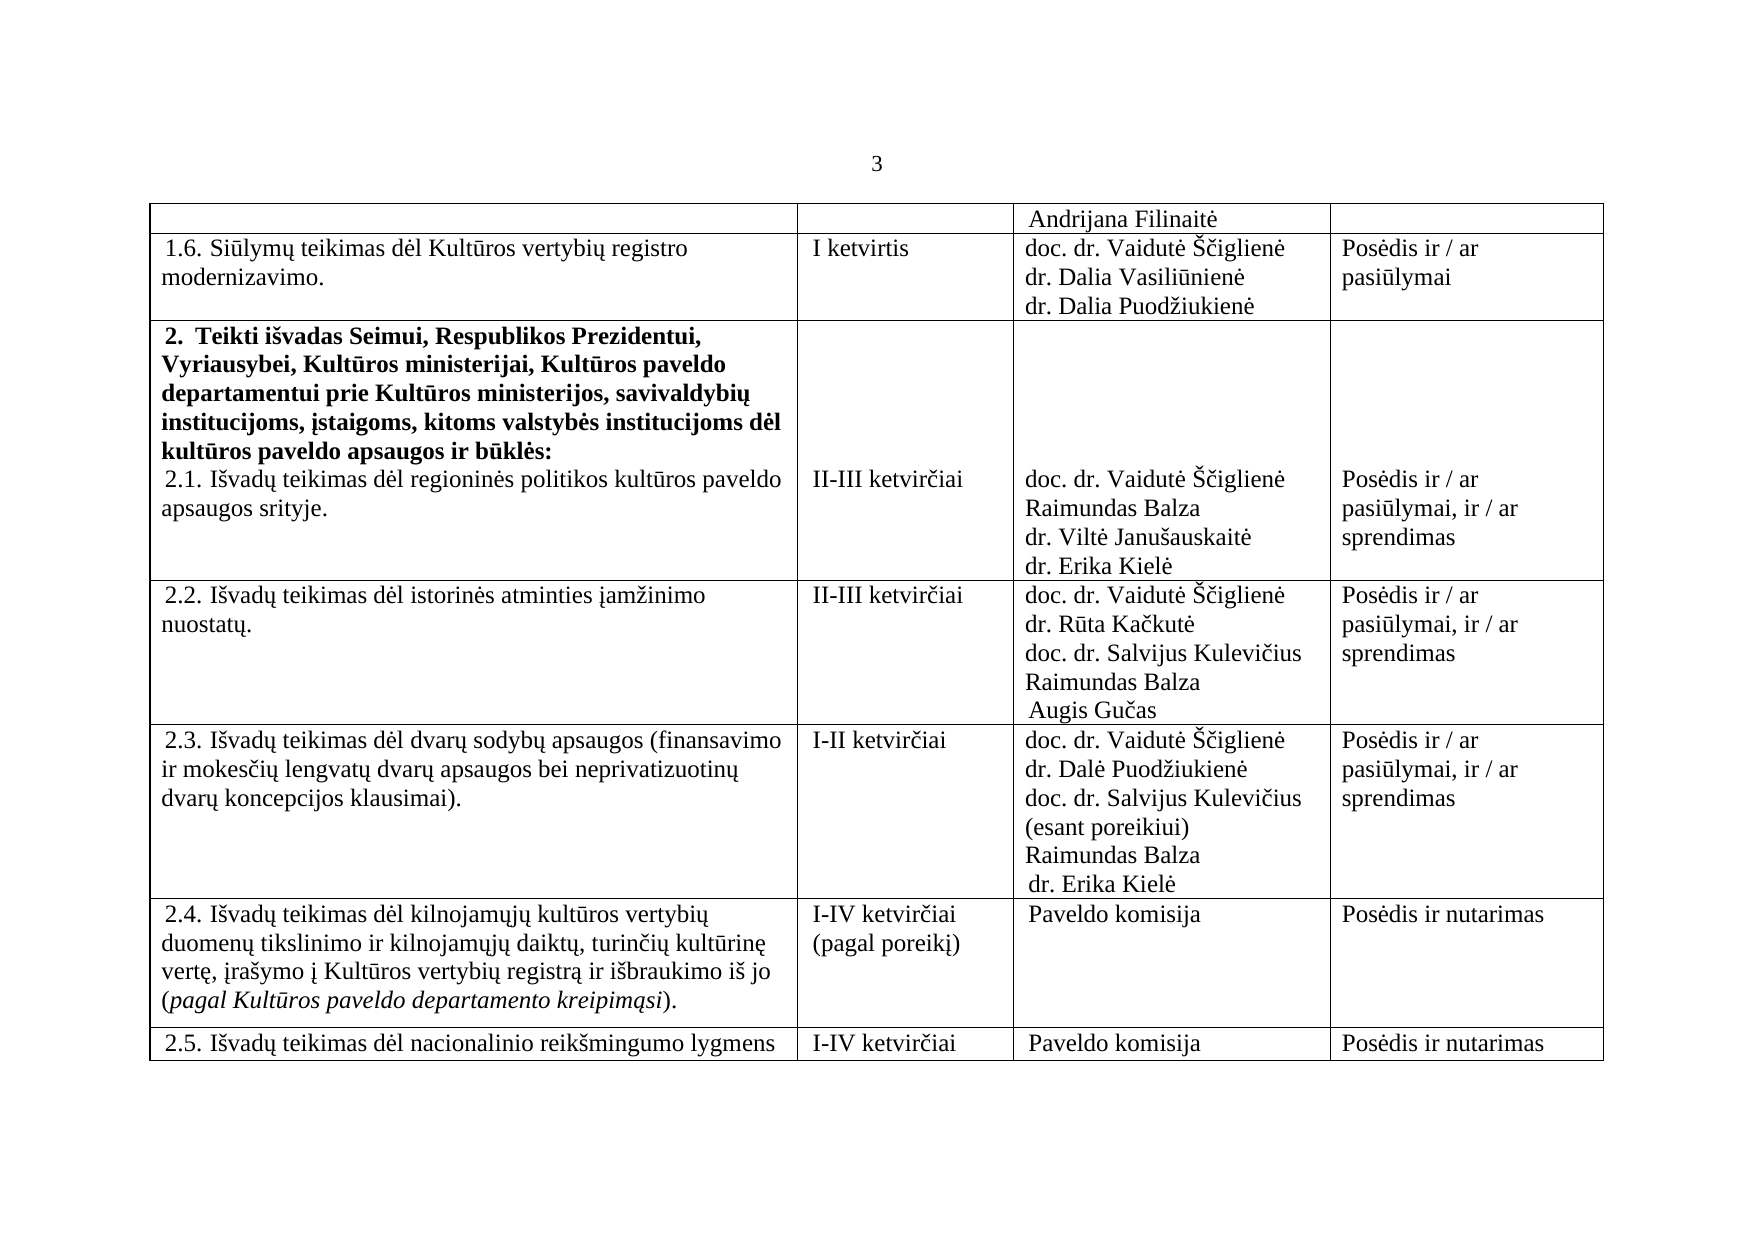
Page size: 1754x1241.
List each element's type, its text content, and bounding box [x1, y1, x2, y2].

table_cell doc. dr. Vaidutė Ščiglienė dr. Rūta Kačkutė doc. dr. Salvijus Kulevičius Raimundas Balza Augis Gučas [1014, 581, 1330, 724]
table_cell Posėdis ir / ar pasiūlymai, ir / ar sprendimas [1331, 581, 1603, 724]
table_cell Posėdis ir / ar pasiūlymai, ir / ar sprendimas [1331, 725, 1603, 898]
table_cell Andrijana Filinaitė [1014, 204, 1330, 232]
table_cell 2.1. Išvadų teikimas dėl regioninės politikos kultūros paveldo apsaugos srityje. [151, 465, 797, 579]
table_cell [798, 321, 1013, 464]
table_cell 2.2. Išvadų teikimas dėl istorinės atminties įamžinimo nuostatų. [151, 581, 797, 724]
table_cell I-II ketvirčiai [798, 725, 1013, 898]
table_cell doc. dr. Vaidutė Ščiglienė dr. Dalia Vasiliūnienė dr. Dalia Puodžiukienė [1014, 234, 1330, 320]
table_cell Paveldo komisija [1014, 899, 1330, 1027]
table_cell [798, 204, 1013, 232]
table_cell I-IV ketvirčiai (pagal poreikį) [798, 899, 1013, 1027]
table_cell doc. dr. Vaidutė Ščiglienė dr. Dalė Puodžiukienė doc. dr. Salvijus Kulevičius (esant poreikiui) Raimundas Balza dr. Erika Kielė [1014, 725, 1330, 898]
table_cell Posėdis ir / ar pasiūlymai, ir / ar sprendimas [1331, 465, 1603, 579]
table_cell 2. Teikti išvadas Seimui, Respublikos Prezidentui, Vyriausybei, Kultūros ministerijai, Kultūros paveldo departamentui prie Kultūros ministerijos, savivaldybių institucijoms, įstaigoms, kitoms valstybės institucijoms dėl kultūros paveldo apsaugos ir būklės: [151, 321, 797, 464]
table_cell [151, 204, 797, 232]
table_cell 2.5. Išvadų teikimas dėl nacionalinio reikšmingumo lygmens [151, 1028, 797, 1060]
table_cell [1331, 204, 1603, 232]
table_cell [1331, 321, 1603, 464]
table_cell II-III ketvirčiai [798, 581, 1013, 724]
table_cell I-IV ketvirčiai [798, 1028, 1013, 1060]
table_cell Posėdis ir nutarimas [1331, 1028, 1603, 1060]
table_cell 2.4. Išvadų teikimas dėl kilnojamųjų kultūros vertybių duomenų tikslinimo ir kilnojamųjų daiktų, turinčių kultūrinę vertę, įrašymo į Kultūros vertybių registrą ir išbraukimo iš jo (pagal Kultūros paveldo departamento kreipimąsi). [151, 899, 797, 1027]
table_cell I ketvirtis [798, 234, 1013, 320]
table_cell 1.6. Siūlymų teikimas dėl Kultūros vertybių registro modernizavimo. [151, 234, 797, 320]
table_cell [1014, 321, 1330, 464]
table_cell 2.3. Išvadų teikimas dėl dvarų sodybų apsaugos (finansavimo ir mokesčių lengvatų dvarų apsaugos bei neprivatizuotinų dvarų koncepcijos klausimai). [151, 725, 797, 898]
table_cell doc. dr. Vaidutė Ščiglienė Raimundas Balza dr. Viltė Janušauskaitė dr. Erika Kielė [1014, 465, 1330, 579]
table_cell II-III ketvirčiai [798, 465, 1013, 579]
table_cell Paveldo komisija [1014, 1028, 1330, 1060]
table_cell Posėdis ir / ar pasiūlymai [1331, 234, 1603, 320]
table_cell Posėdis ir nutarimas [1331, 899, 1603, 1027]
